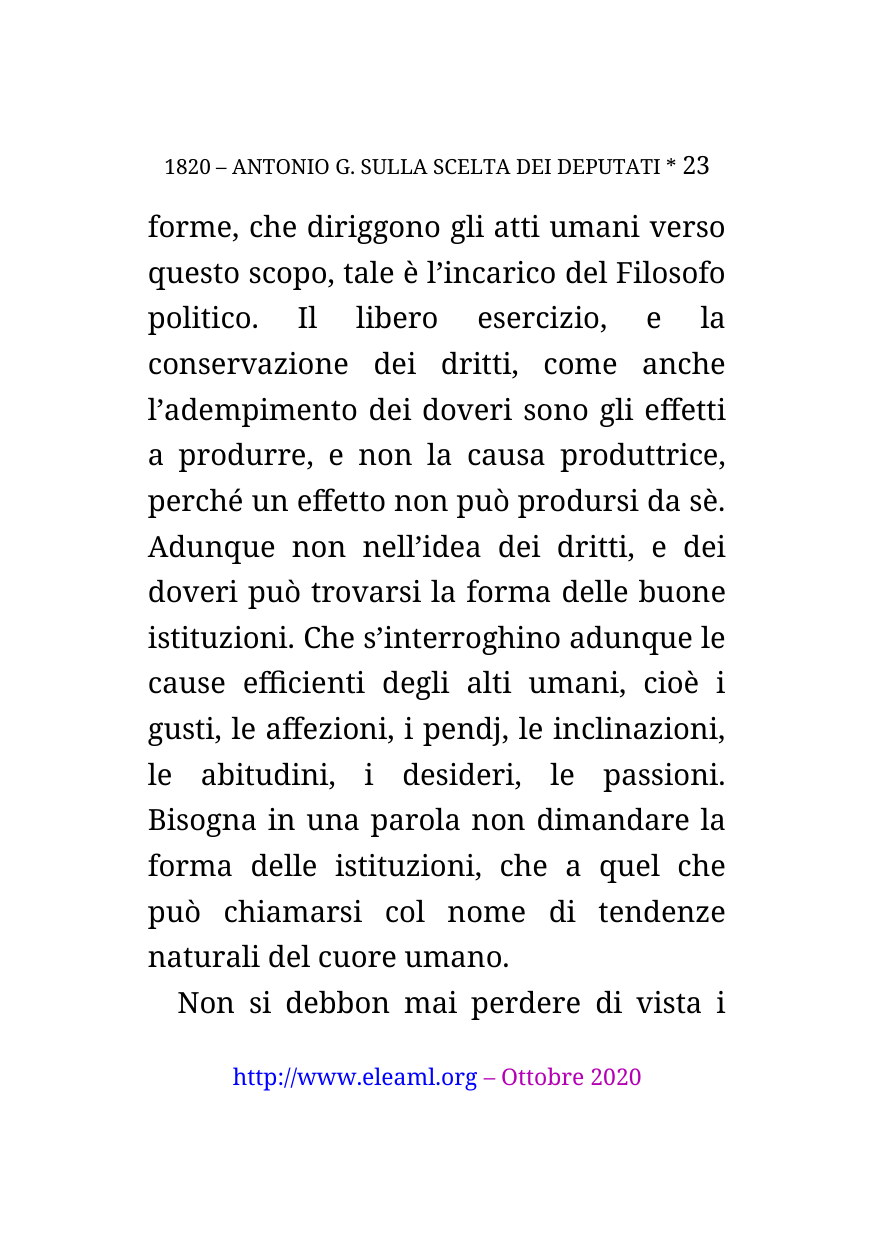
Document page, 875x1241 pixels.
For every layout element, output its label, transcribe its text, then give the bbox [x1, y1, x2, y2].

text forme, che diriggono gli atti umani verso questo scopo, tale è l’incarico del Filosofo politico. Il libero esercizio, e la conservazione dei dritti, come anche l’adempimento dei doveri sono gli effetti a produrre, e non la causa produttrice, perché un effetto non può prodursi da sè. Adunque non nell’idea dei dritti, e dei doveri può trovarsi la forma delle buone istituzioni. Che s’interroghino adunque le cause efficienti degli alti umani, cioè i gusti, le affezioni, i pendj, le inclinazioni, le abitudini, i desideri, le passioni. Bisogna in una parola non dimandare la forma delle istituzioni, che a quel che può chiamarsi col nome di tendenze naturali del cuore umano. [148, 207, 726, 976]
text Non si debbon mai perdere di vista i [148, 982, 726, 1022]
